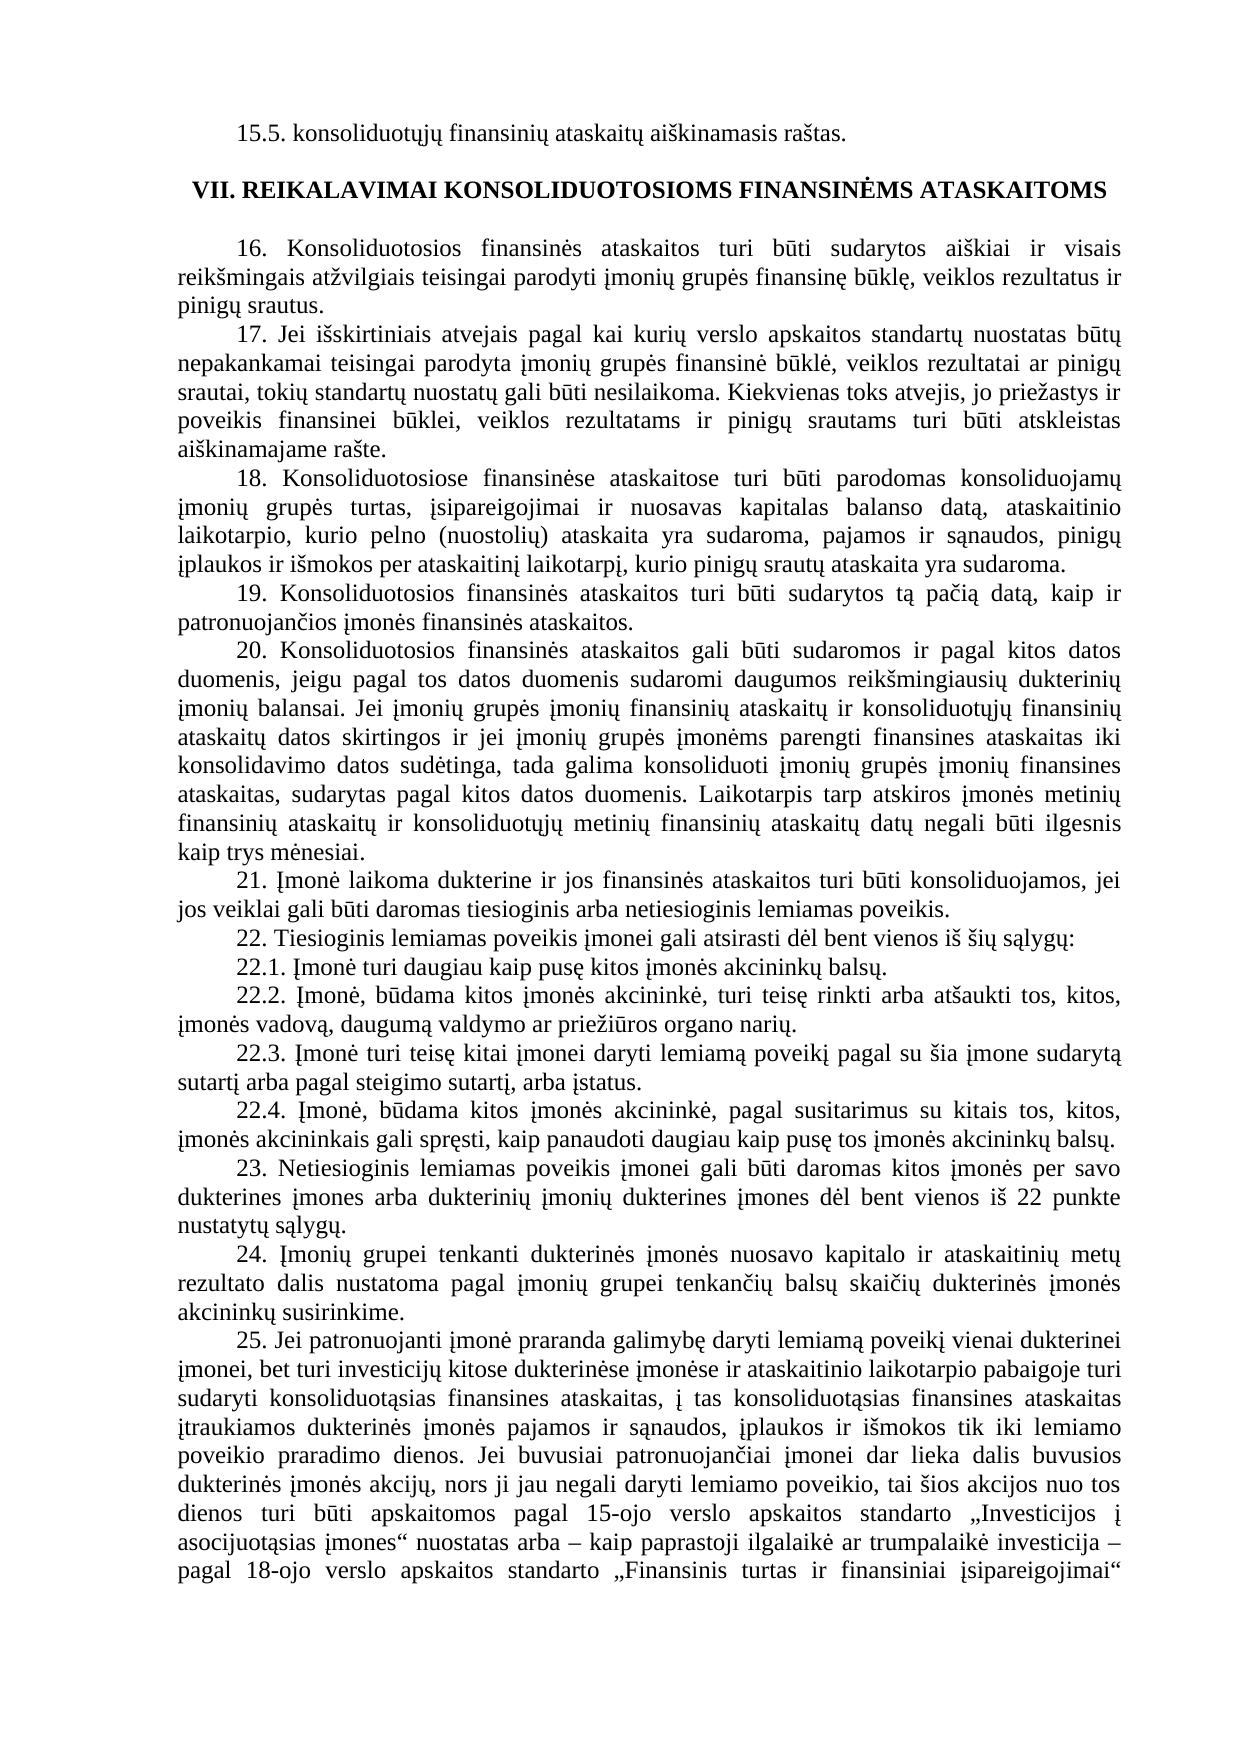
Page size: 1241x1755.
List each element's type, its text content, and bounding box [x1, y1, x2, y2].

text 18. Konsoliduotosiose finansinėse ataskaitose turi būti parodomas konsoliduojamų įmonių grupės turtas, įsipareigojimai ir nuosavas kapitalas balanso datą, ataskaitinio laikotarpio, kurio pelno (nuostolių) ataskaita yra sudaroma, pajamos ir sąnaudos, pinigų įplaukos ir išmokos per ataskaitinį laikotarpį, kurio pinigų srautų ataskaita yra sudaroma. [177, 463, 1122, 578]
text 21. Įmonė laikoma dukterine ir jos finansinės ataskaitos turi būti konsoliduojamos, jei jos veiklai gali būti daromas tiesioginis arba netiesioginis lemiamas poveikis. [177, 866, 1122, 923]
text 20. Konsoliduotosios finansinės ataskaitos gali būti sudaromos ir pagal kitos datos duomenis, jeigu pagal tos datos duomenis sudaromi daugumos reikšmingiausių dukterinių įmonių balansai. Jei įmonių grupės įmonių finansinių ataskaitų ir konsoliduotųjų finansinių ataskaitų datos skirtingos ir jei įmonių grupės įmonėms parengti finansines ataskaitas iki konsolidavimo datos sudėtinga, tada galima konsoliduoti įmonių grupės įmonių finansines ataskaitas, sudarytas pagal kitos datos duomenis. Laikotarpis tarp atskiros įmonės metinių finansinių ataskaitų ir konsoliduotųjų metinių finansinių ataskaitų datų negali būti ilgesnis kaip trys mėnesiai. [177, 636, 1122, 866]
text 22. Tiesioginis lemiamas poveikis įmonei gali atsirasti dėl bent vienos iš šių sąlygų: [177, 923, 1122, 952]
text 22.1. Įmonė turi daugiau kaip pusę kitos įmonės akcininkų balsų. [177, 952, 1122, 981]
text VII. REIKALAVIMAI KONSOLIDUOTOSIOMS FINANSINĖMS ATASKAITOMS [177, 176, 1122, 204]
text 22.3. Įmonė turi teisę kitai įmonei daryti lemiamą poveikį pagal su šia įmone sudarytą sutartį arba pagal steigimo sutartį, arba įstatus. [177, 1038, 1122, 1096]
text 22.2. Įmonė, būdama kitos įmonės akcininkė, turi teisę rinkti arba atšaukti tos, kitos, įmonės vadovą, daugumą valdymo ar priežiūros organo narių. [177, 981, 1122, 1038]
text 24. Įmonių grupei tenkanti dukterinės įmonės nuosavo kapitalo ir ataskaitinių metų rezultato dalis nustatoma pagal įmonių grupei tenkančių balsų skaičių dukterinės įmonės akcininkų susirinkime. [177, 1239, 1122, 1326]
text 17. Jei išskirtiniais atvejais pagal kai kurių verslo apskaitos standartų nuostatas būtų nepakankamai teisingai parodyta įmonių grupės finansinė būklė, veiklos rezultatai ar pinigų srautai, tokių standartų nuostatų gali būti nesilaikoma. Kiekvienas toks atvejis, jo priežastys ir poveikis finansinei būklei, veiklos rezultatams ir pinigų srautams turi būti atskleistas aiškinamajame rašte. [177, 319, 1122, 463]
text 16. Konsoliduotosios finansinės ataskaitos turi būti sudarytos aiškiai ir visais reikšmingais atžvilgiais teisingai parodyti įmonių grupės finansinę būklę, veiklos rezultatus ir pinigų srautus. [177, 233, 1122, 319]
text 25. Jei patronuojanti įmonė praranda galimybę daryti lemiamą poveikį vienai dukterinei įmonei, bet turi investicijų kitose dukterinėse įmonėse ir ataskaitinio laikotarpio pabaigoje turi sudaryti konsoliduotąsias finansines ataskaitas, į tas konsoliduotąsias finansines ataskaitas įtraukiamos dukterinės įmonės pajamos ir sąnaudos, įplaukos ir išmokos tik iki lemiamo poveikio praradimo dienos. Jei buvusiai patronuojančiai įmonei dar lieka dalis buvusios dukterinės įmonės akcijų, nors ji jau negali daryti lemiamo poveikio, tai šios akcijos nuo tos dienos turi būti apskaitomos pagal 15-ojo verslo apskaitos standarto „Investicijos į asocijuotąsias įmones“ nuostatas arba – kaip paprastoji ilgalaikė ar trumpalaikė investicija – pagal 18-ojo verslo apskaitos standarto „Finansinis turtas ir finansiniai įsipareigojimai“ [177, 1326, 1122, 1584]
text 23. Netiesioginis lemiamas poveikis įmonei gali būti daromas kitos įmonės per savo dukterines įmones arba dukterinių įmonių dukterines įmones dėl bent vienos iš 22 punkte nustatytų sąlygų. [177, 1153, 1122, 1239]
text 15.5. konsoliduotųjų finansinių ataskaitų aiškinamasis raštas. [177, 118, 1122, 147]
text 19. Konsoliduotosios finansinės ataskaitos turi būti sudarytos tą pačią datą, kaip ir patronuojančios įmonės finansinės ataskaitos. [177, 578, 1122, 636]
text 22.4. Įmonė, būdama kitos įmonės akcininkė, pagal susitarimus su kitais tos, kitos, įmonės akcininkais gali spręsti, kaip panaudoti daugiau kaip pusę tos įmonės akcininkų balsų. [177, 1096, 1122, 1153]
